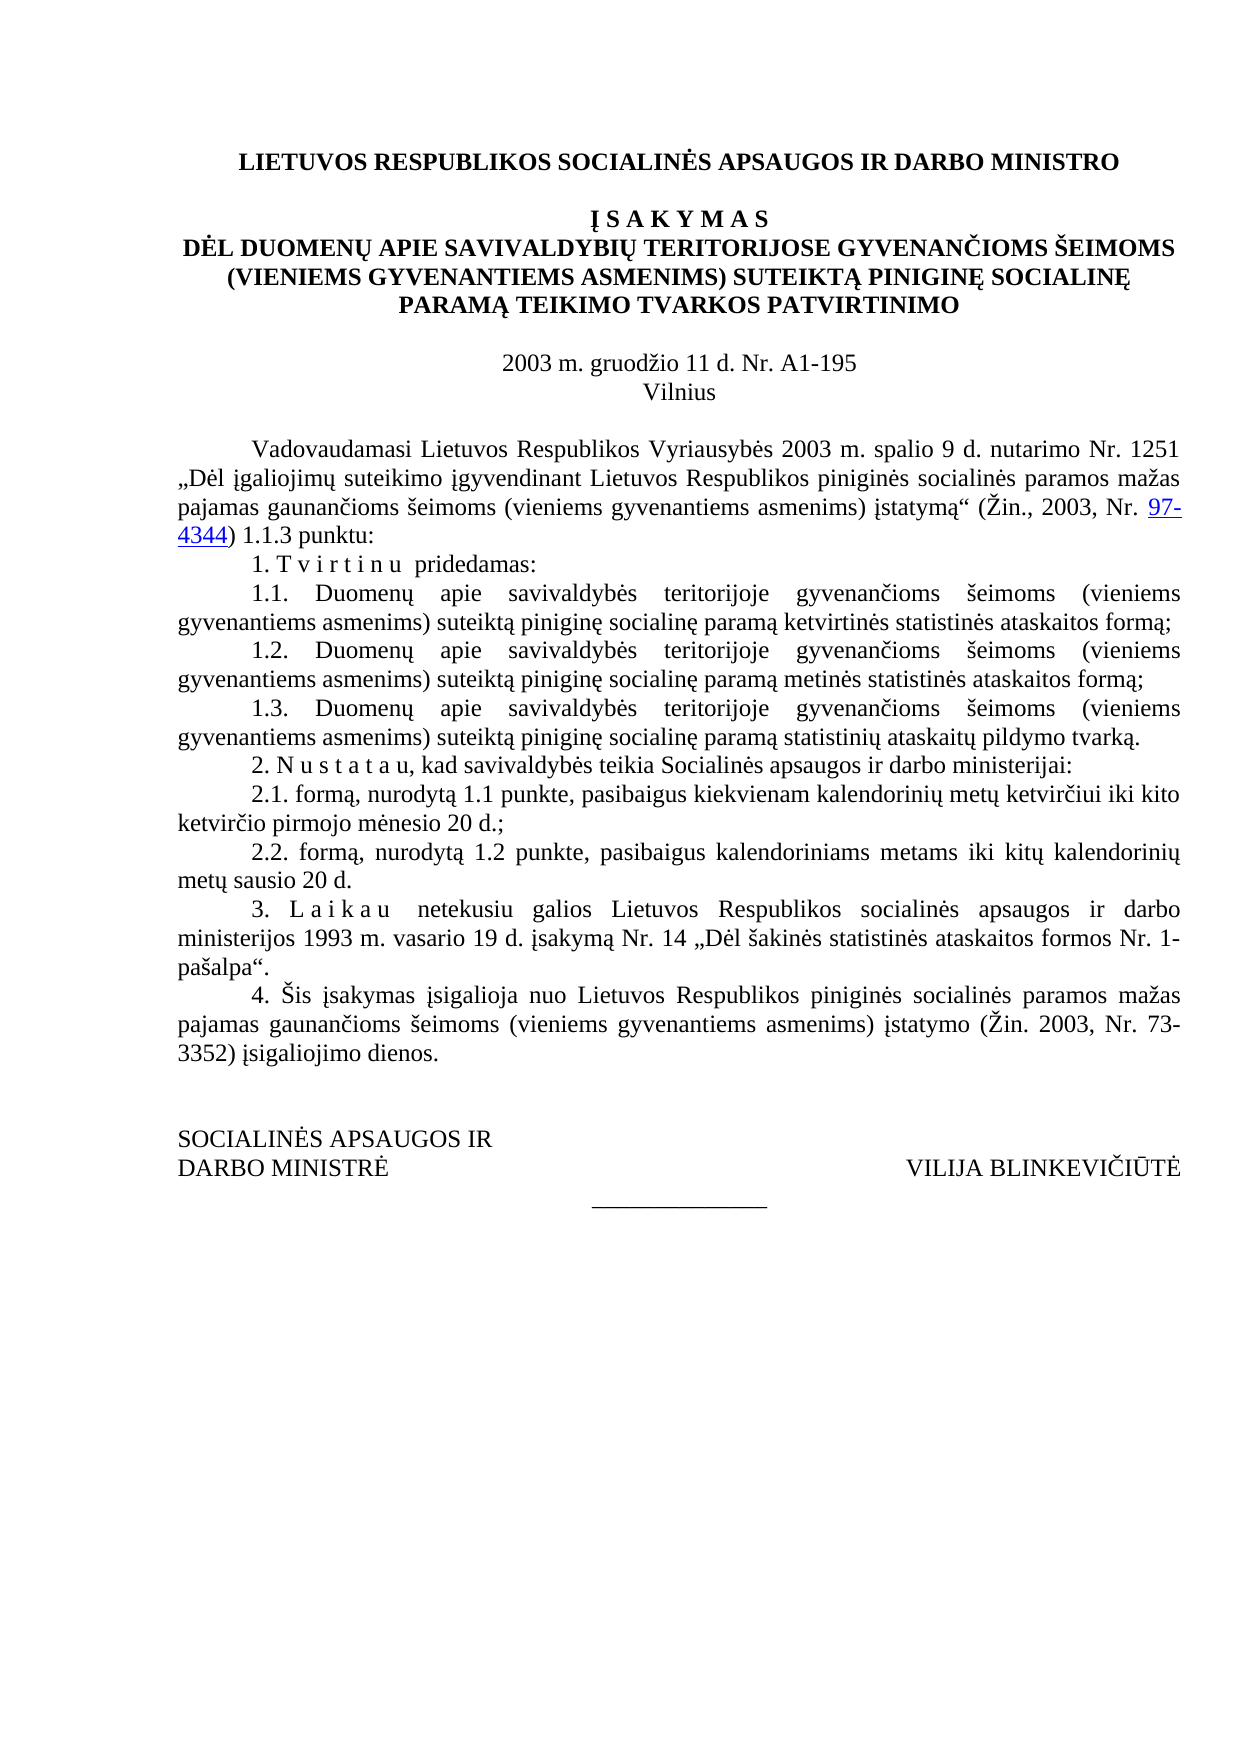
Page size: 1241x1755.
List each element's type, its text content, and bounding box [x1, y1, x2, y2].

text ______________ [177, 1182, 1181, 1211]
text 2003 m. gruodžio 11 d. Nr. A1-195 [177, 348, 1181, 377]
text 3. Laikau netekusiu galios Lietuvos Respublikos socialinės apsaugos ir darbo ministerijos 1993 m. vasario 19 d. įsakymą Nr. 14 „Dėl šakinės statistinės ataskaitos formos Nr. 1-pašalpa“. [177, 894, 1181, 981]
text Į S A K Y M A S [177, 204, 1181, 233]
text Vadovaudamasi Lietuvos Respublikos Vyriausybės 2003 m. spalio 9 d. nutarimo Nr. 1251 „Dėl įgaliojimų suteikimo įgyvendinant Lietuvos Respublikos piniginės socialinės paramos mažas pajamas gaunančioms šeimoms (vieniems gyvenantiems asmenims) įstatymą“ (Žin., 2003, Nr. 97-4344) 1.1.3 punktu: [177, 434, 1181, 549]
text 4. Šis įsakymas įsigalioja nuo Lietuvos Respublikos piniginės socialinės paramos mažas pajamas gaunančioms šeimoms (vieniems gyvenantiems asmenims) įstatymo (Žin. 2003, Nr. 73-3352) įsigaliojimo dienos. [177, 981, 1181, 1067]
text SOCIALINĖS APSAUGOS IR [177, 1124, 1181, 1153]
text 2.1. formą, nurodytą 1.1 punkte, pasibaigus kiekvienam kalendorinių metų ketvirčiui iki kito ketvirčio pirmojo mėnesio 20 d.; [177, 779, 1181, 837]
text 2.2. formą, nurodytą 1.2 punkte, pasibaigus kalendoriniams metams iki kitų kalendorinių metų sausio 20 d. [177, 837, 1181, 894]
text 1. Tvirtinu pridedamas: [177, 549, 1181, 578]
text Vilnius [177, 377, 1181, 406]
text 2. Nustatau, kad savivaldybės teikia Socialinės apsaugos ir darbo ministerijai: [177, 751, 1181, 779]
text 1.2. Duomenų apie savivaldybės teritorijoje gyvenančioms šeimoms (vieniems gyvenantiems asmenims) suteiktą piniginę socialinę paramą metinės statistinės ataskaitos formą; [177, 636, 1181, 693]
text 1.3. Duomenų apie savivaldybės teritorijoje gyvenančioms šeimoms (vieniems gyvenantiems asmenims) suteiktą piniginę socialinę paramą statistinių ataskaitų pildymo tvarką. [177, 693, 1181, 751]
text 1.1. Duomenų apie savivaldybės teritorijoje gyvenančioms šeimoms (vieniems gyvenantiems asmenims) suteiktą piniginę socialinę paramą ketvirtinės statistinės ataskaitos formą; [177, 578, 1181, 636]
text DĖL DUOMENŲ APIE SAVIVALDYBIŲ TERITORIJOSE GYVENANČIOMS ŠEIMOMS (VIENIEMS GYVENANTIEMS ASMENIMS) SUTEIKTĄ PINIGINĘ SOCIALINĘ PARAMĄ TEIKIMO TVARKOS PATVIRTINIMO [177, 233, 1181, 319]
text DARBO MINISTRĖ VILIJA BLINKEVIČIŪTĖ [177, 1153, 1181, 1182]
text LIETUVOS RESPUBLIKOS SOCIALINĖS APSAUGOS IR DARBO MINISTRO [177, 147, 1181, 176]
